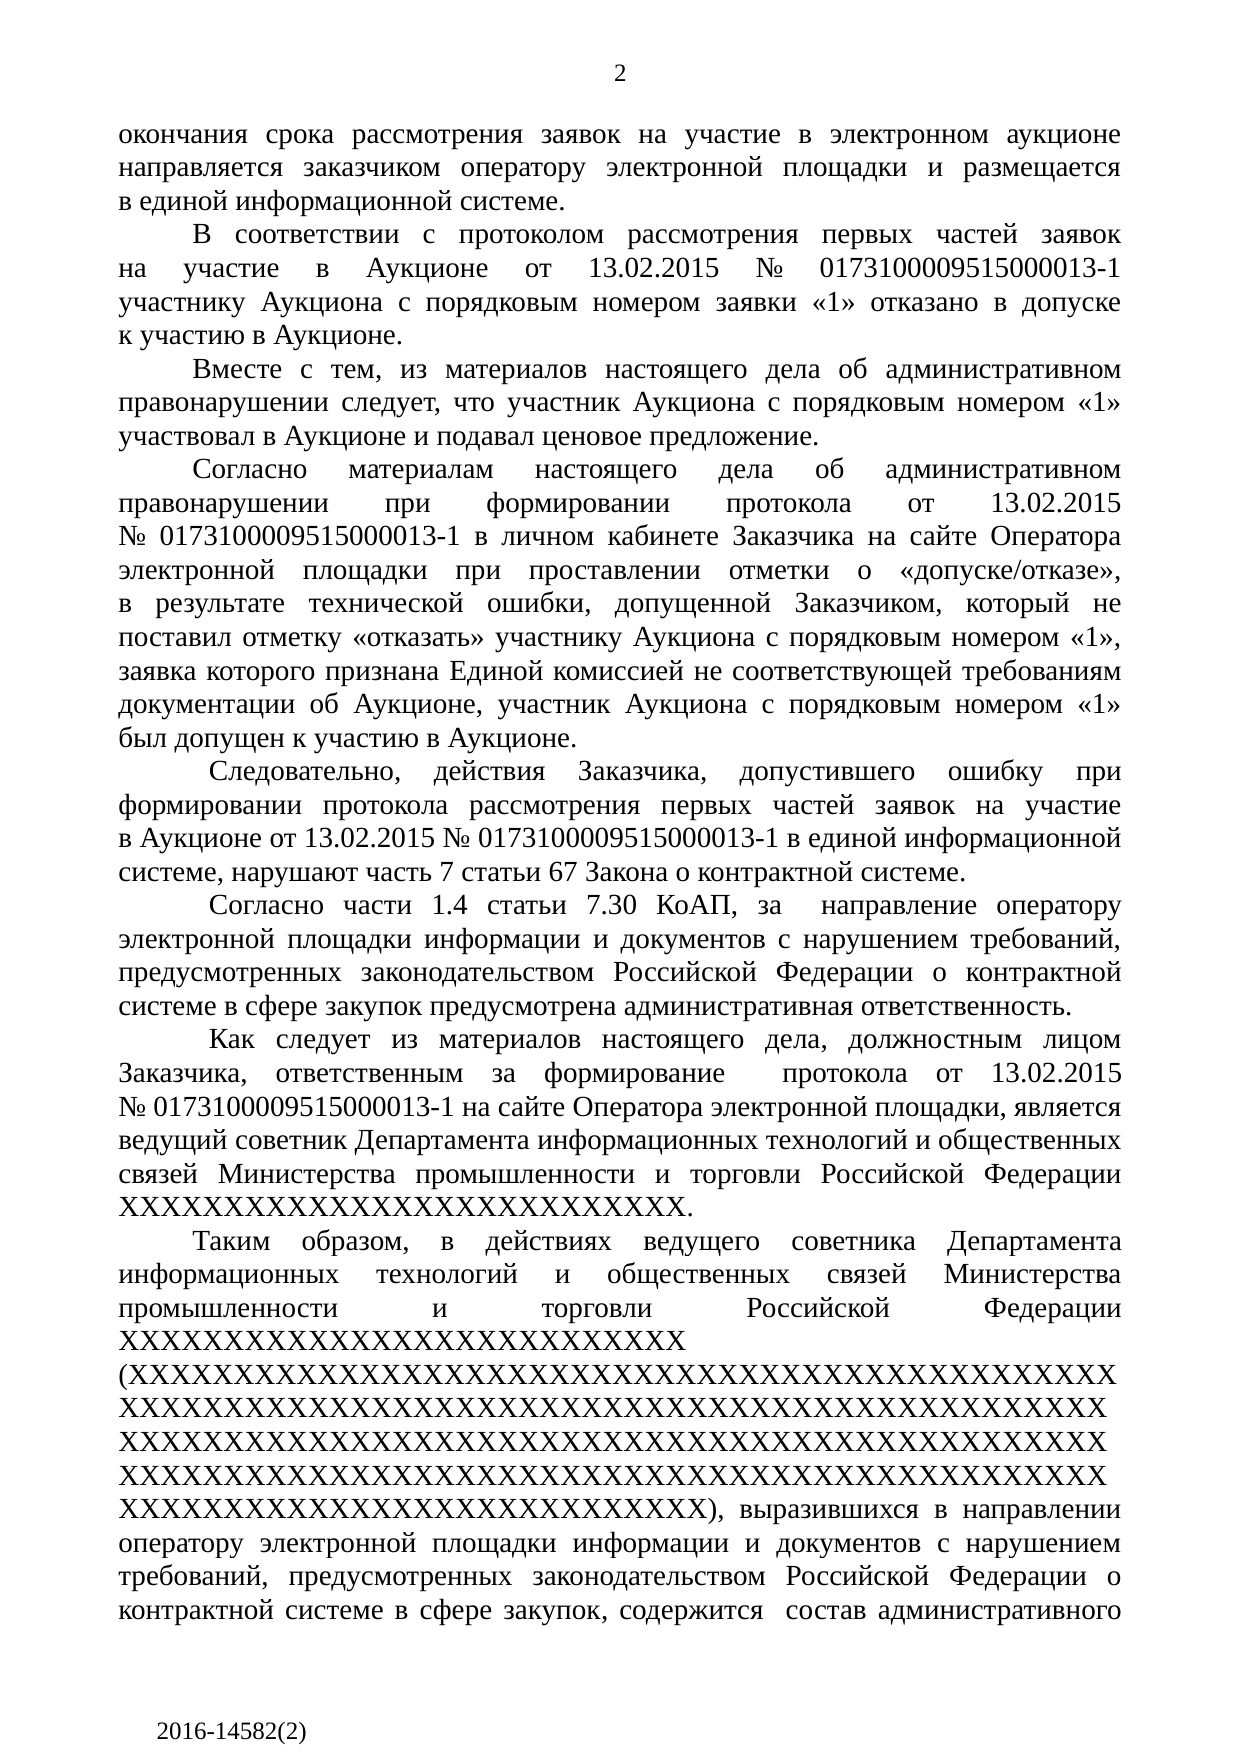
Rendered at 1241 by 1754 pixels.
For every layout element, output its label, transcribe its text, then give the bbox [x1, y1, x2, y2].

text В соответствии с протоколом рассмотрения первых частей заявок на участие в Аукционе от 13.02.2015 № 0173100009515000013-1 участнику Аукциона с порядковым номером заявки «1» отказано в допуске к участию в Аукционе. [118, 217, 1122, 351]
text окончания срока рассмотрения заявок на участие в электронном аукционе направляется заказчиком оператору электронной площадки и размещается в единой информационной системе. [118, 116, 1122, 217]
text Таким образом, в действиях ведущего советника Департамента информационных технологий и общественных связей Министерства промышленности и торговли Российской Федерации XXXXXXXXXXXXXXXXXXXXXXXXXXX (XXXXXXXXXXXXXXXXXXXXXXXXXXXXXXXXXXXXXXXXXXXXXXXXXXXXXXXXXXXXXXXXXXXXXXXXXXXXXXXXXXXXXXXXXXXXXXXXXXXXXXXXXXXXXXXXXXXXXXXXXXXXXXXXXXXXXXXXXXXXXXXXXXXXXXXXXXXXXXXXXXXXXXXXXXXXXXXXXXXXXXXXXXXXXXXXXXXXXXXXXXXXXXXXXXXXXXXX), выразившихся в направлении оператору электронной площадки информации и документов с нарушением требований, предусмотренных законодательством Российской Федерации о контрактной системе в сфере закупок, содержится состав административного [118, 1223, 1122, 1625]
text Следовательно, действия Заказчика, допустившего ошибку при формировании протокола рассмотрения первых частей заявок на участие в Аукционе от 13.02.2015 № 0173100009515000013-1 в единой информационной системе, нарушают часть 7 статьи 67 Закона о контрактной системе. [118, 753, 1122, 887]
text Как следует из материалов настоящего дела, должностным лицом Заказчика, ответственным за формирование протокола от 13.02.2015 № 0173100009515000013-1 на сайте Оператора электронной площадки, является ведущий советник Департамента информационных технологий и общественных связей Министерства промышленности и торговли Российской Федерации XXXXXXXXXXXXXXXXXXXXXXXXXXX. [118, 1022, 1122, 1223]
text Вместе с тем, из материалов настоящего дела об административном правонарушении следует, что участник Аукциона с порядковым номером «1» участвовал в Аукционе и подавал ценовое предложение. [118, 351, 1122, 451]
text Согласно материалам настоящего дела об административном правонарушении при формировании протокола от 13.02.2015 № 0173100009515000013-1 в личном кабинете Заказчика на сайте Оператора электронной площадки при проставлении отметки о «допуске/отказе», в результате технической ошибки, допущенной Заказчиком, который не поставил отметку «отказать» участнику Аукциона с порядковым номером «1», заявка которого признана Единой комиссией не соответствующей требованиям документации об Аукционе, участник Аукциона с порядковым номером «1» был допущен к участию в Аукционе. [118, 451, 1122, 753]
text Согласно части 1.4 статьи 7.30 КоАП, за направление оператору электронной площадки информации и документов с нарушением требований, предусмотренных законодательством Российской Федерации о контрактной системе в сфере закупок предусмотрена административная ответственность. [118, 887, 1122, 1022]
